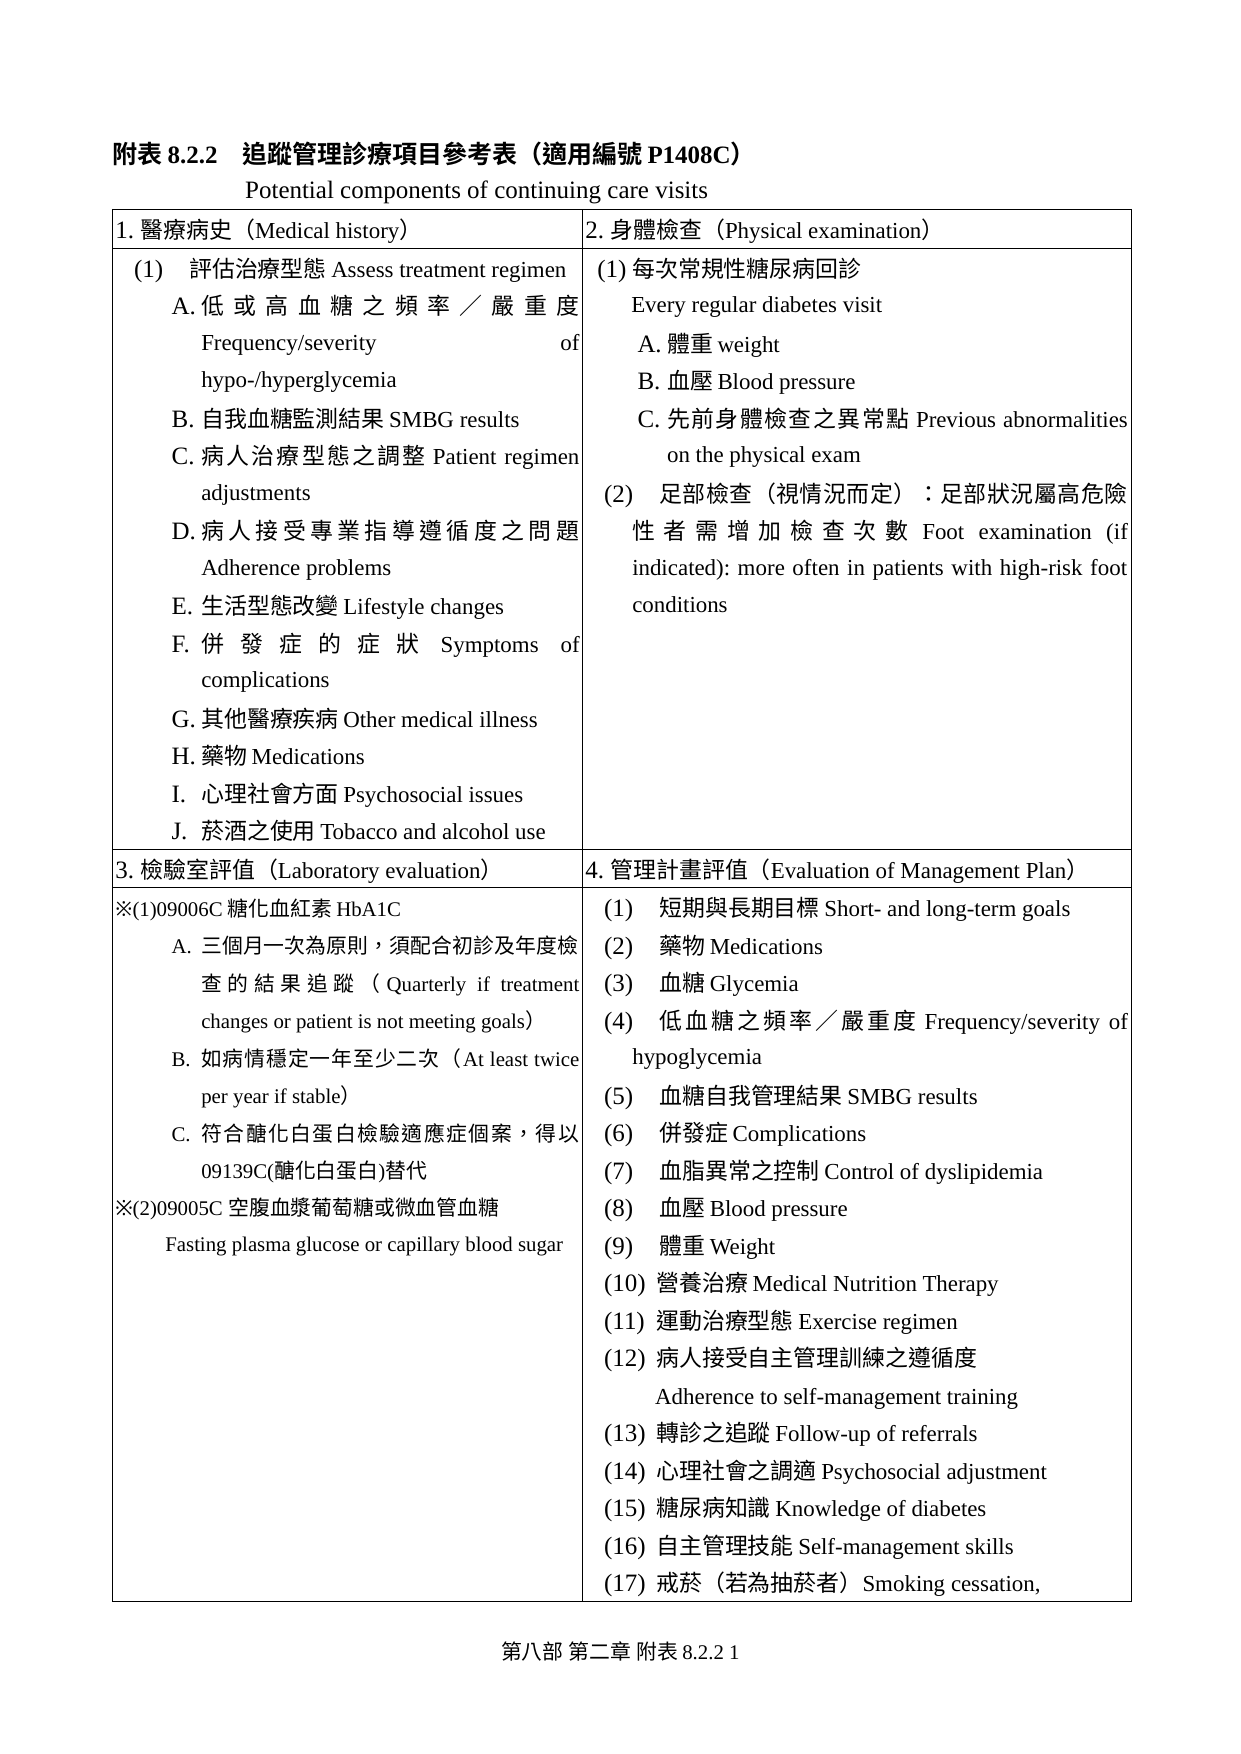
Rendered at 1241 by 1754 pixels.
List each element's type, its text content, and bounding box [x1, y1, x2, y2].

table_header 醫療病史（Medical history） [113, 210, 582, 247]
table_cell 檢驗室評值（Laboratory evaluation） [113, 850, 582, 887]
table_cell 短期與長期目標Short- and long-term goals 藥物Medications 血糖Glycemia 低血糖之頻率／嚴重度Frequency/severity of hypoglycemia 血糖自我管理結果SMBG results 併發症Complications 血脂異常之控制Control of dyslipidemia 血壓Blood pressure 體重Weight 營養治療Medical Nutrition Therapy 運動治療型態Exercise regimen 病人接受自主管理訓練之遵循度 Adherence to self-management training 轉診之追蹤Follow-up of referrals 心理社會之調適Psychosocial adjustment 糖尿病知識Knowledge of diabetes 自主管理技能Self-management skills 戒菸（若為抽菸者）Smoking cessation, if indicated 協助預約流行感冒疫苗（influenza vaccine）接種（視個別院所情況而定） [583, 888, 1131, 1601]
table_header 身體檢查（Physical examination） [583, 210, 1131, 247]
text Potential components of continuing care visits [112, 171, 1128, 209]
subtitle 附表8.2.2 追蹤管理診療項目參考表（適用編號P1408C） [112, 134, 1128, 171]
table_cell 每次常規性糖尿病回診 Every regular diabetes visit 體重weight 血壓Blood pressure 先前身體檢查之異常點Previous abnormalities on the physical exam 足部檢查（視情況而定）：足部狀況屬高危險性者需增加檢查次數Foot examination (if indicated): more often in patients with high-risk foot conditions [583, 249, 1131, 848]
table_cell ※(1)09006C 糖化血紅素HbA1C A. 三個月一次為原則，須配合初診及年度檢查的結果追蹤（Quarterly if treatment changes or patient is not meeting goals） B. 如病情穩定一年至少二次（At least twice per year if stable） C. 符合醣化白蛋白檢驗適應症個案，得以09139C(醣化白蛋白)替代 ※(2)09005C 空腹血漿葡萄糖或微血管血糖 Fasting plasma glucose or capillary blood sugar [113, 888, 582, 1601]
table_cell 管理計畫評值（Evaluation of Management Plan） [583, 850, 1131, 887]
table_cell 評估治療型態Assess treatment regimen 低或高血糖之頻率／嚴重度Frequency/severity of hypo-/hyperglycemia 自我血糖監測結果SMBG results 病人治療型態之調整Patient regimen adjustments 病人接受專業指導遵循度之問題Adherence problems 生活型態改變Lifestyle changes 併發症的症狀Symptoms of complications 其他醫療疾病Other medical illness 藥物Medications 心理社會方面Psychosocial issues 菸酒之使用Tobacco and alcohol use [113, 249, 582, 848]
